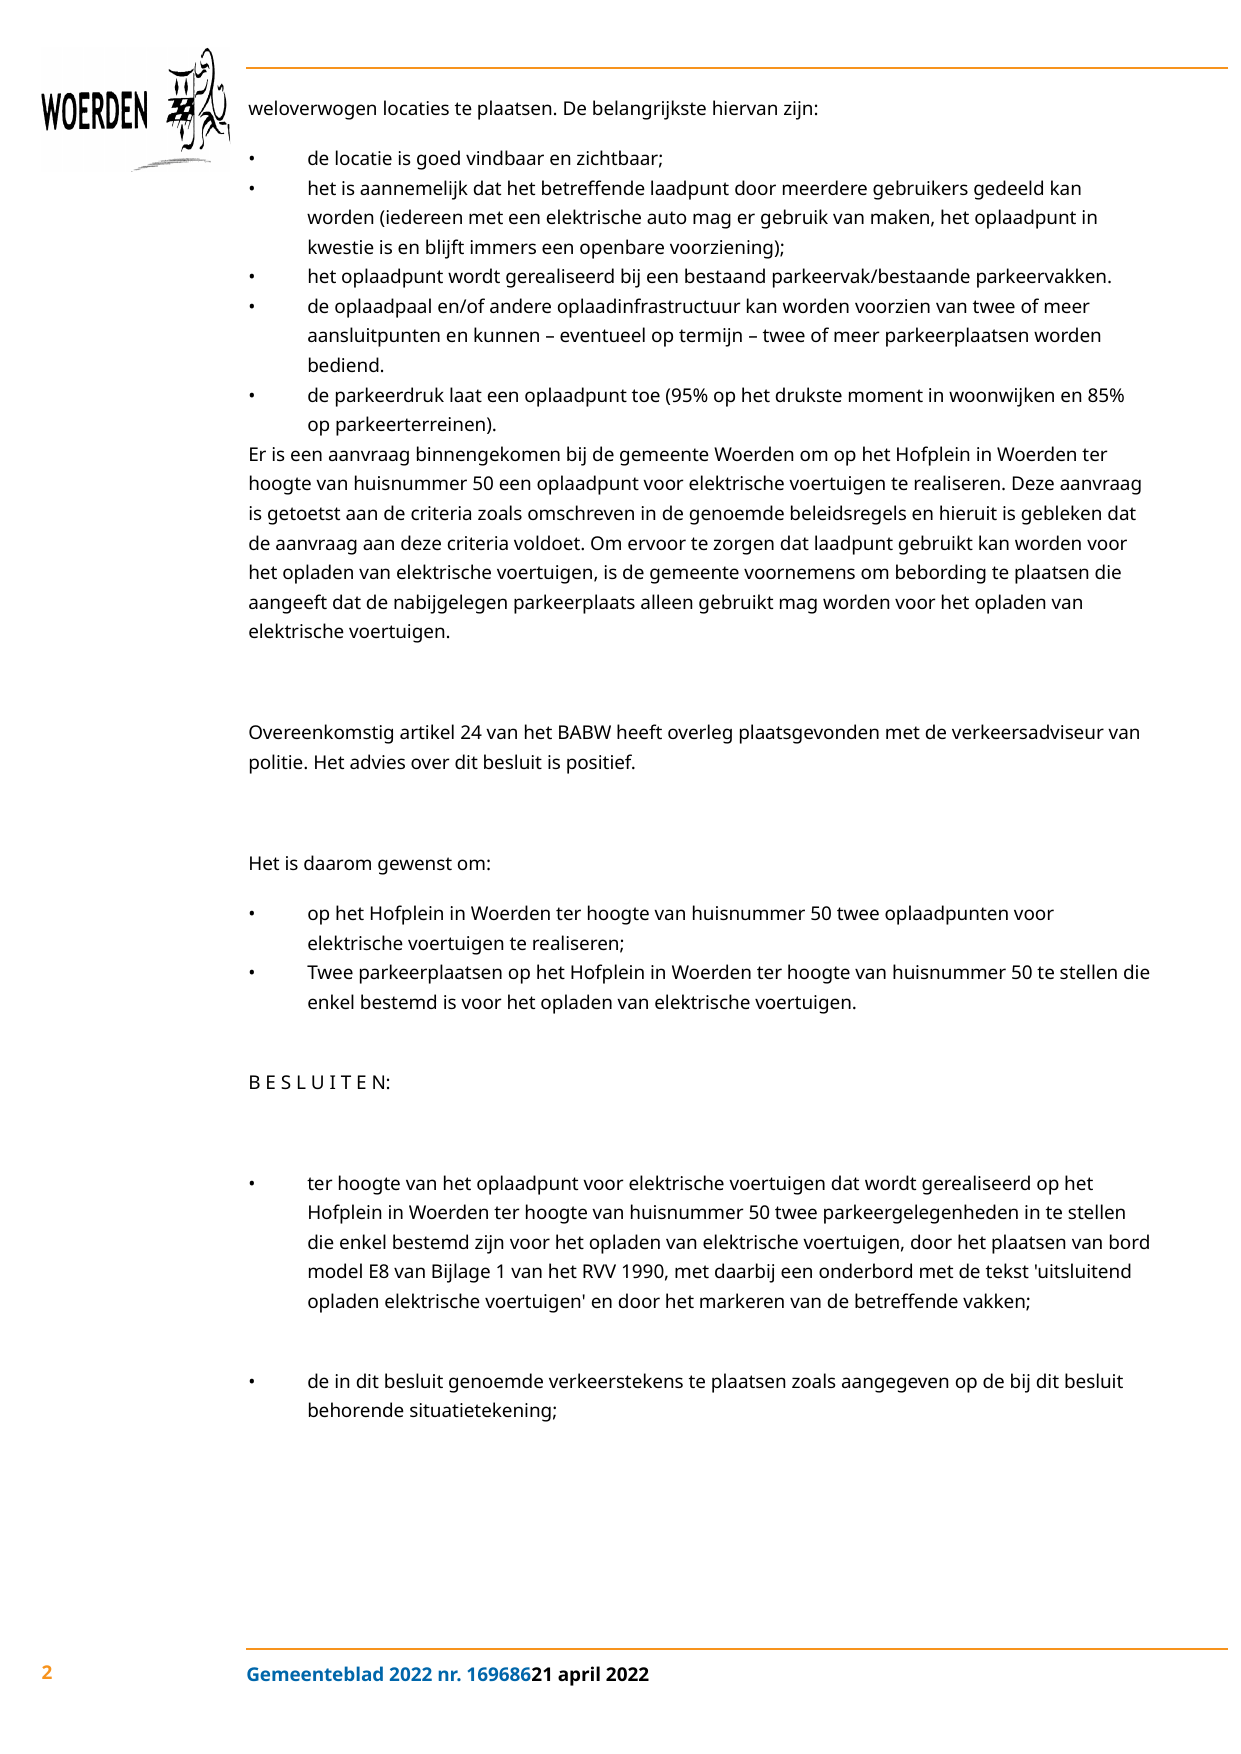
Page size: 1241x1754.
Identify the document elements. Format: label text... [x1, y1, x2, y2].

list ter hoogte van het oplaadpunt voor elektrische voertuigen dat wordt gerealiseerd op het Hofplein in Woerden ter hoogte van huisnummer 50 twee parkeergelegenheden in te stellen die enkel bestemd zijn voor het opladen van elektrische voertuigen, door het plaatsen van bord model E8 van Bijlage 1 van het RVV 1990, met daarbij een onderbord met de tekst 'uitsluitend opladen elektrische voertuigen' en door het markeren van de betreffende vakken; [248, 1170, 1152, 1314]
text Overeenkomstig artikel 24 van het BABW heeft overleg plaatsgevonden met de verkeersadviseur van politie. Het advies over dit besluit is positief. [248, 719, 1152, 775]
list op het Hofplein in Woerden ter hoogte van huisnummer 50 twee oplaadpunten voor elektrische voertuigen te realiseren; [248, 900, 1152, 956]
picture [41, 47, 231, 172]
text Er is een aanvraag binnengekomen bij de gemeente Woerden om op het Hofplein in Woerden ter hoogte van huisnummer 50 een oplaadpunt voor elektrische voertuigen te realiseren. Deze aanvraag is getoetst aan de criteria zoals omschreven in de genoemde beleidsregels en hieruit is gebleken dat de aanvraag aan deze criteria voldoet. Om ervoor te zorgen dat laadpunt gebruikt kan worden voor het opladen van elektrische voertuigen, is de gemeente voornemens om bebording te plaatsen die aangeeft dat de nabijgelegen parkeerplaats alleen gebruikt mag worden voor het opladen van elektrische voertuigen. [248, 441, 1152, 644]
text B E S L U I T E N: [248, 1069, 1152, 1095]
list de in dit besluit genoemde verkeerstekens te plaatsen zoals aangegeven op de bij dit besluit behorende situatietekening; [248, 1368, 1152, 1423]
list het is aannemelijk dat het betreffende laadpunt door meerdere gebruikers gedeeld kan worden (iedereen met een elektrische auto mag er gebruik van maken, het oplaadpunt in kwestie is en blijft immers een openbare voorziening); [248, 175, 1152, 260]
text weloverwogen locaties te plaatsen. De belangrijkste hiervan zijn: [248, 95, 1152, 121]
list het oplaadpunt wordt gerealiseerd bij een bestaand parkeervak/bestaande parkeervakken. [248, 263, 1152, 289]
list de locatie is goed vindbaar en zichtbaar; [248, 145, 1152, 171]
text Het is daarom gewenst om: [248, 850, 1152, 876]
list Twee parkeerplaatsen op het Hofplein in Woerden ter hoogte van huisnummer 50 te stellen die enkel bestemd is voor het opladen van elektrische voertuigen. [248, 959, 1152, 1015]
list de parkeerdruk laat een oplaadpunt toe (95% op het drukste moment in woonwijken en 85% op parkeerterreinen). [248, 382, 1152, 437]
list de oplaadpaal en/of andere oplaadinfrastructuur kan worden voorzien van twee of meer aansluitpunten en kunnen – eventueel op termijn – twee of meer parkeerplaatsen worden bediend. [248, 293, 1152, 378]
